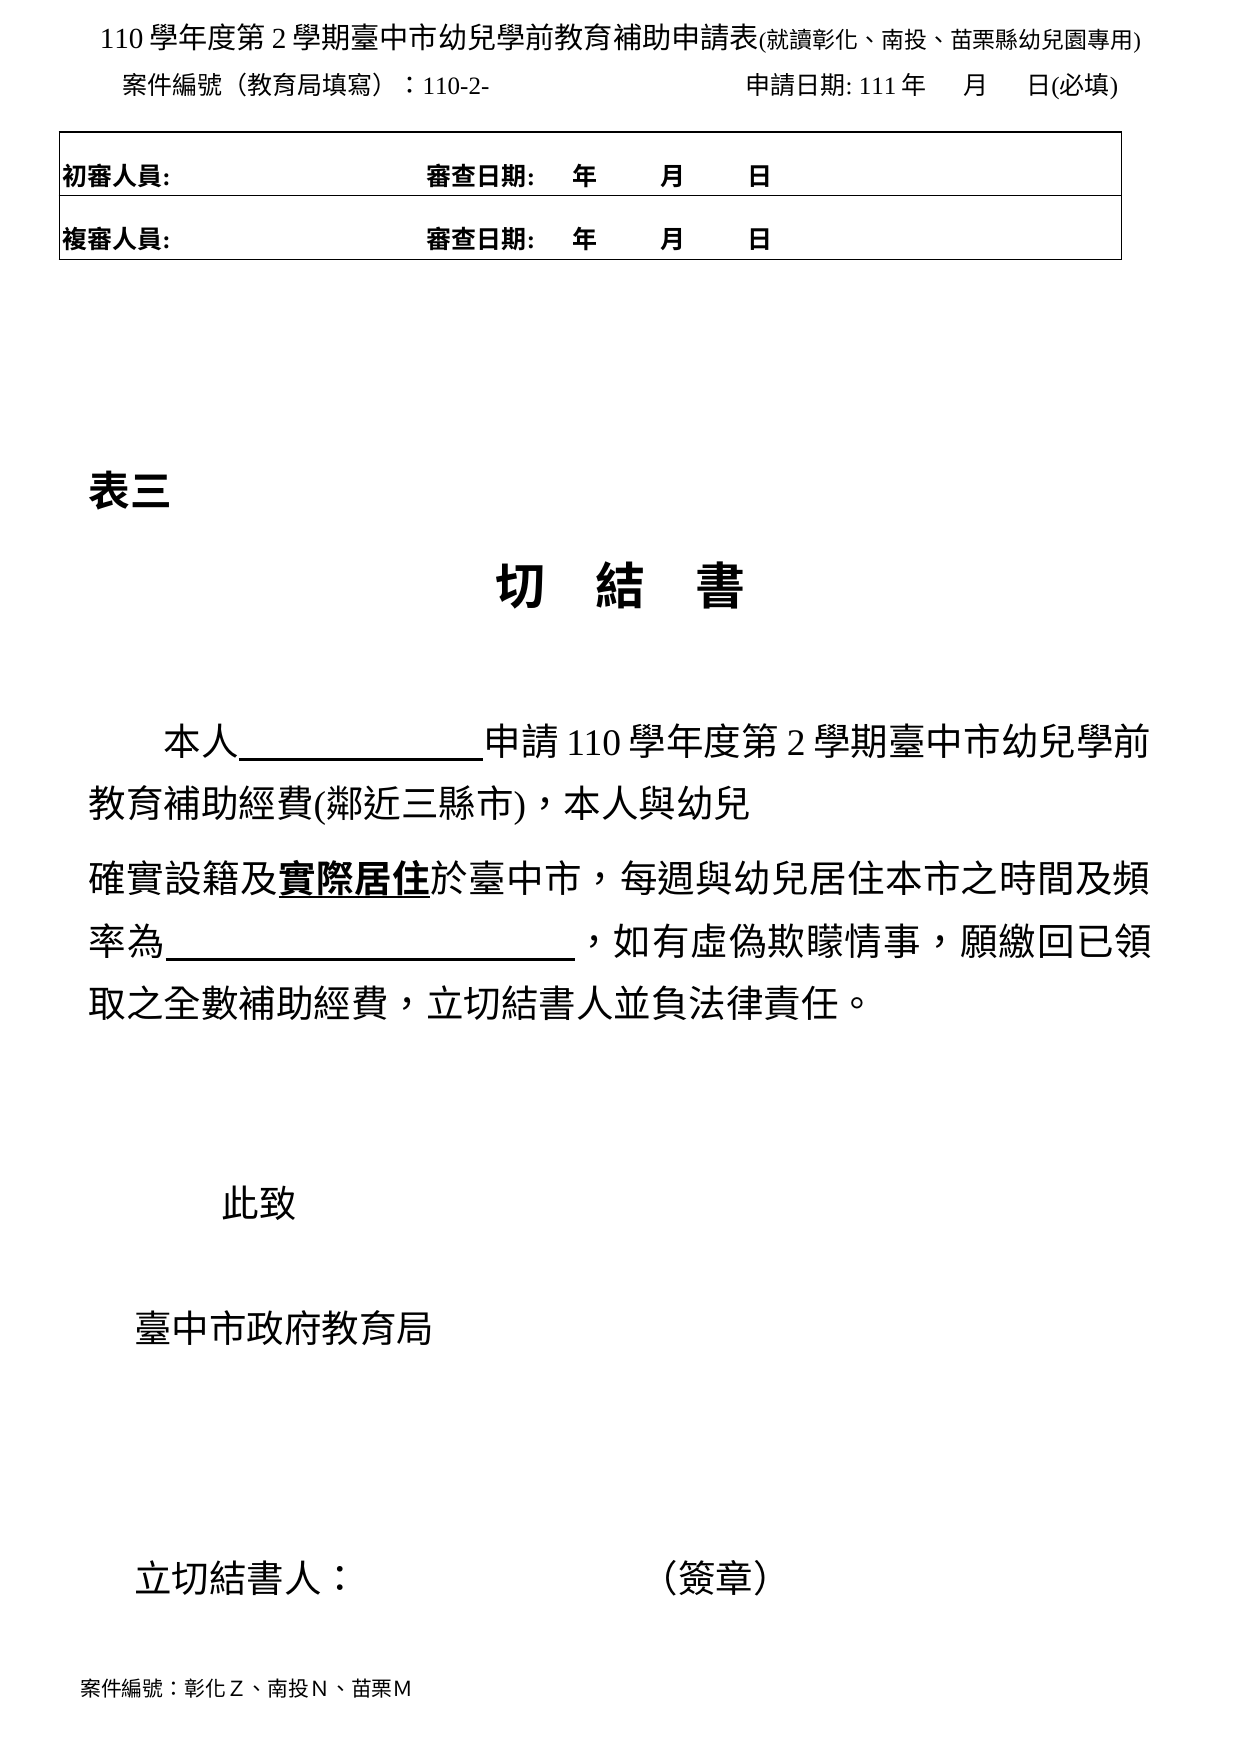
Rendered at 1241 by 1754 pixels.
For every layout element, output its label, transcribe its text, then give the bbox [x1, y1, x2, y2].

text 立切結書人： （簽章） [59, 1534, 1181, 1597]
table_cell 初審人員: 審查日期: 年 月 日 [60, 133, 1121, 195]
text 確實設籍及實際居住於臺中市，每週與幼兒居住本市之時間及頻率為 ，如有虛偽欺矇情事，願繳回已領取之全數補助經費，立切結書人並負法律責任。 [88, 834, 1152, 1022]
text 此致 [147, 1159, 1181, 1222]
text 表三 [59, 447, 1181, 509]
text 臺中市政府教育局 [59, 1284, 1181, 1347]
table_cell 複審人員: 審查日期: 年 月 日 [60, 196, 1121, 258]
text 本人 申請110學年度第2學期臺中市幼兒學前教育補助經費(鄰近三縣市)，本人與幼兒 [88, 697, 1152, 822]
text 切 結 書 [59, 509, 1181, 634]
